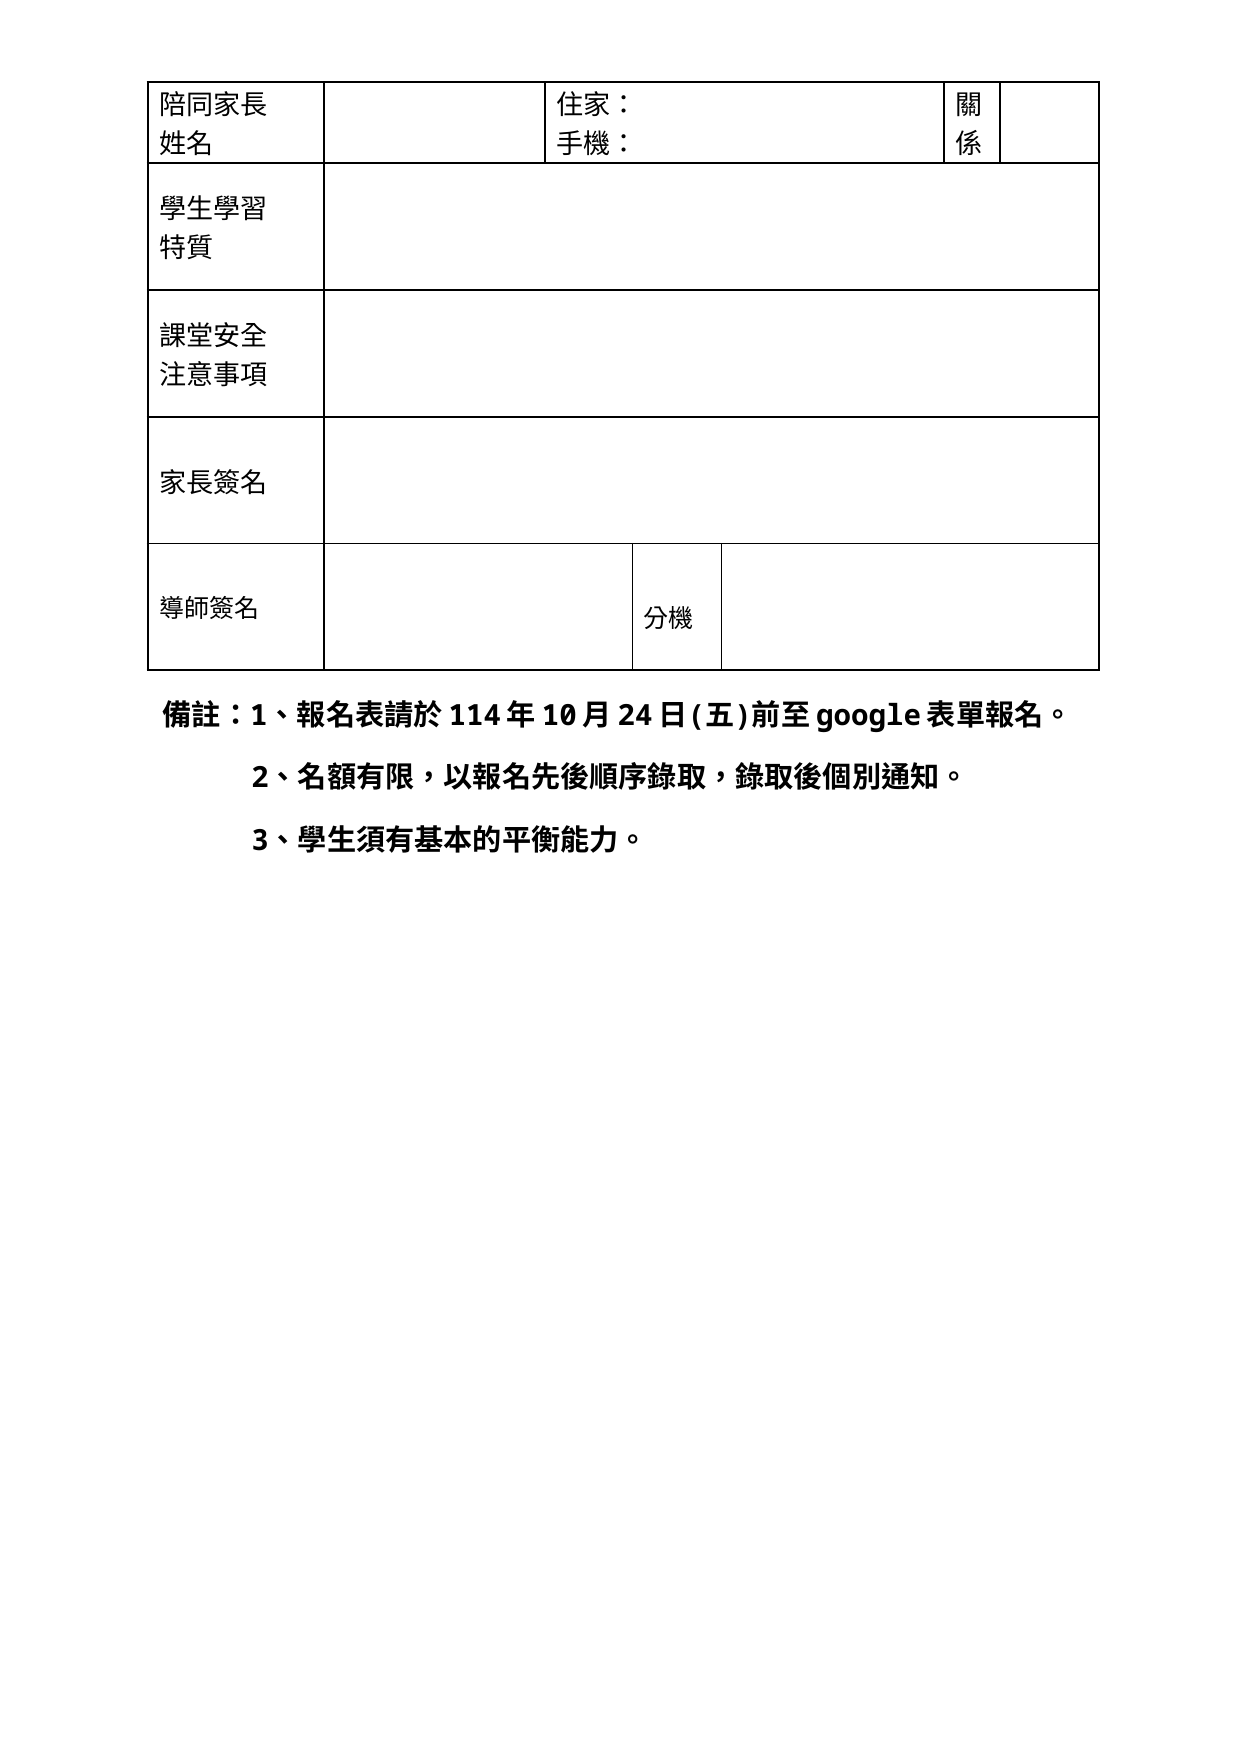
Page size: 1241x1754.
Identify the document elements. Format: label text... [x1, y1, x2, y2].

table_cell [1001, 83, 1098, 162]
table_cell 家長簽名 [149, 418, 323, 543]
text 3、學生須有基本的平衡能力。 [251, 796, 1137, 858]
table_cell [325, 291, 1098, 416]
table_cell 住家： 手機： [546, 83, 943, 162]
table_cell 關係 [945, 83, 999, 162]
text 備註：1、報名表請於114年10月24日(五)前至google表單報名。 [162, 671, 1137, 733]
table_cell 導師簽名 [149, 544, 323, 669]
table_cell [325, 83, 544, 162]
table_cell 分機 [633, 544, 721, 669]
table_cell [325, 544, 632, 669]
table_cell 學生學習 特質 [149, 164, 323, 289]
table_cell [325, 164, 1098, 289]
table_cell [325, 418, 1098, 543]
table_cell [722, 544, 1098, 669]
table_cell 陪同家長 姓名 [149, 83, 323, 162]
table_cell 課堂安全 注意事項 [149, 291, 323, 416]
text 2、名額有限，以報名先後順序錄取，錄取後個別通知。 [251, 733, 1137, 796]
